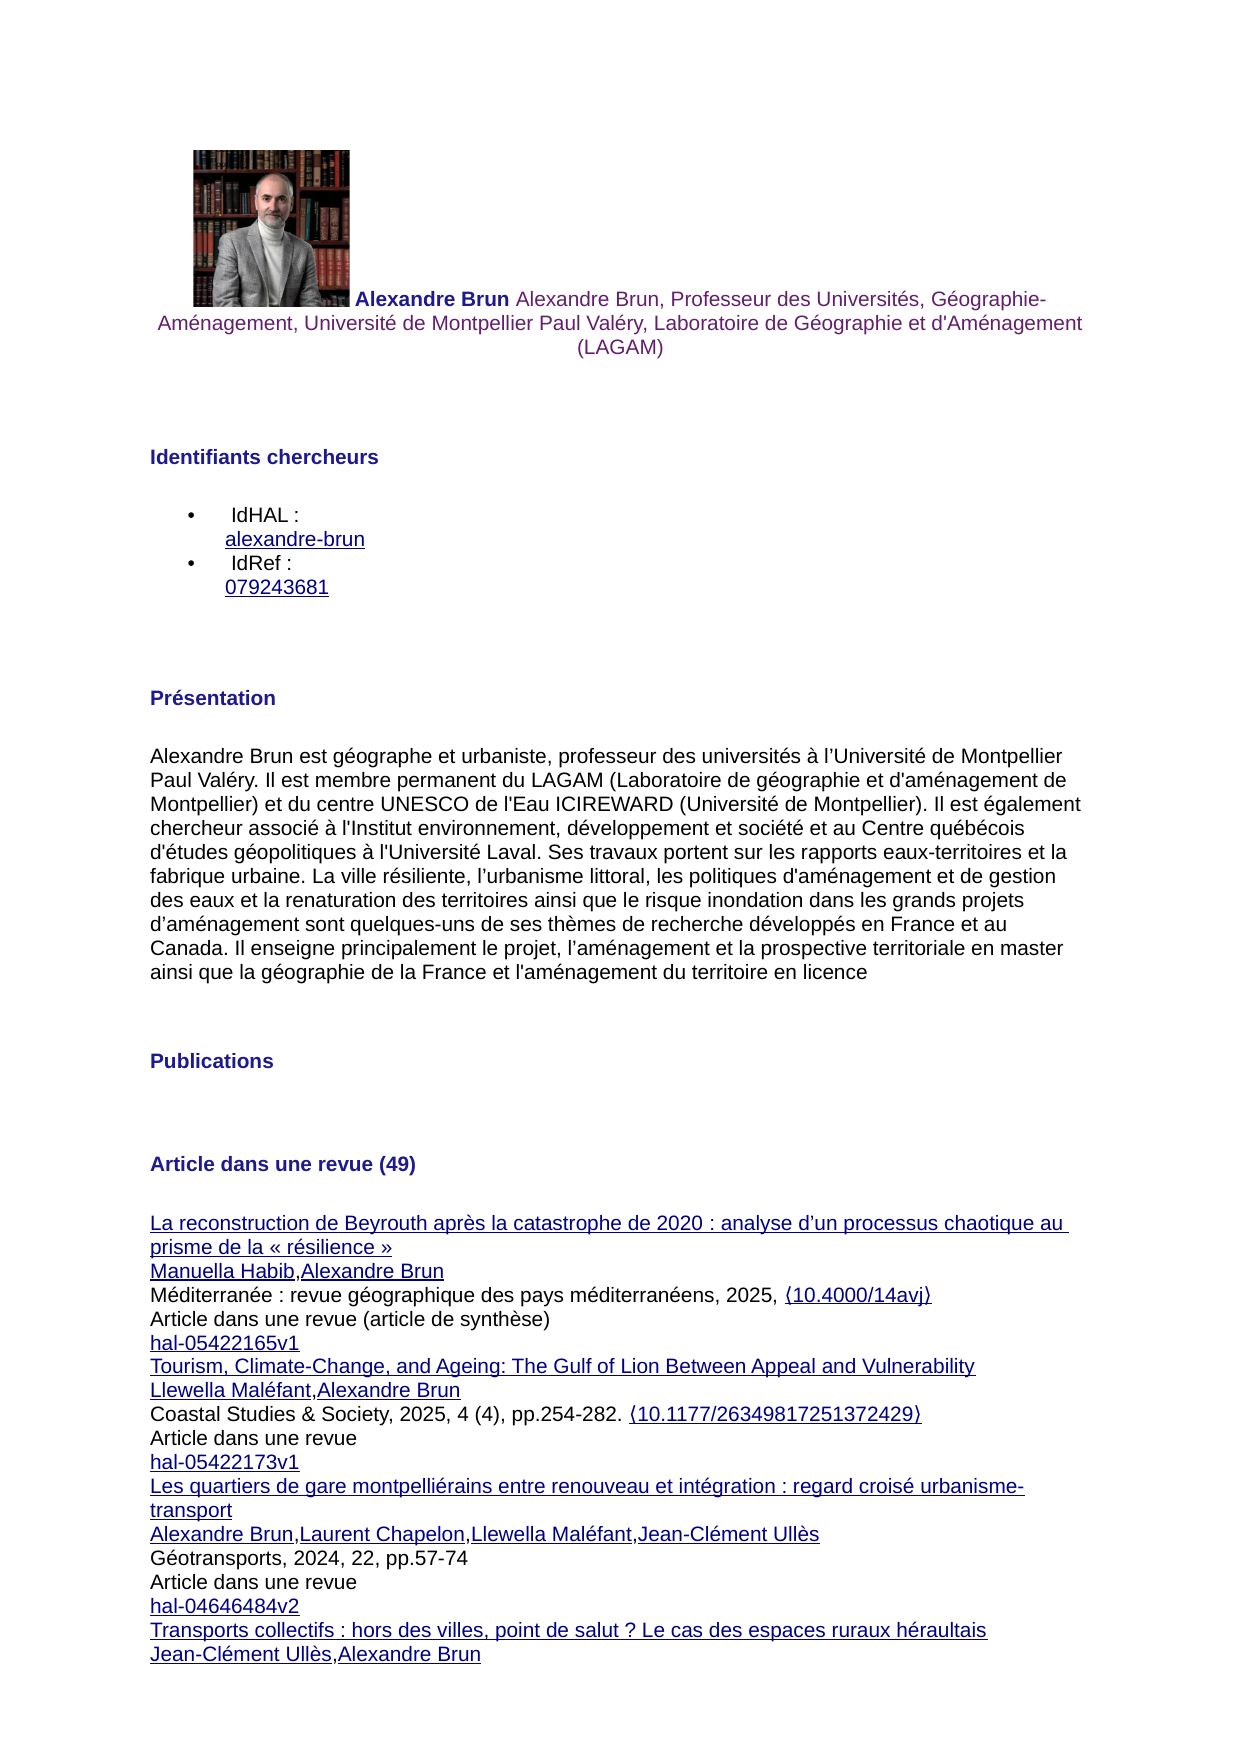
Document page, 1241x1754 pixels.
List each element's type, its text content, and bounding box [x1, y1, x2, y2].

table_header La reconstruction de Beyrouth après la catastrophe de 2020 : analyse d’un processus chaotique au prisme de la « résilience » Manuella Habib,Alexandre Brun Méditerranée : revue géographique des pays méditerranéens, 2025, ⟨10.4000/14avj⟩ Article dans une revue (article de synthèse) hal-05422165v1 [150, 1211, 1090, 1354]
list 079243681 [187, 575, 1090, 599]
table_cell Tourism, Climate-Change, and Ageing: The Gulf of Lion Between Appeal and Vulnerability Llewella Maléfant,Alexandre Brun Coastal Studies & Society, 2025, 4 (4), pp.254-282. ⟨10.1177/26349817251372429⟩ Article dans une revue hal-05422173v1 [150, 1354, 1090, 1474]
table_cell Transports collectifs : hors des villes, point de salut ? Le cas des espaces ruraux héraultais Jean-Clément Ullès,Alexandre Brun [150, 1618, 1090, 1666]
list IdRef : [187, 551, 1090, 575]
subtitle Identifiants chercheurs [150, 445, 1090, 469]
subtitle Alexandre Brun Alexandre Brun, Professeur des Universités, Géographie-Aménagement, Université de Montpellier Paul Valéry, Laboratoire de Géographie et d'Aménagement (LAGAM) [150, 150, 1090, 358]
picture [193, 150, 350, 307]
subtitle Article dans une revue (49) [150, 1152, 1090, 1176]
subtitle Publications [150, 1049, 1090, 1073]
list alexandre-brun [187, 527, 1090, 551]
table_cell Les quartiers de gare montpelliérains entre renouveau et intégration : regard croisé urbanisme-transport Alexandre Brun,Laurent Chapelon,Llewella Maléfant,Jean-Clément Ullès Géotransports, 2024, 22, pp.57-74 Article dans une revue hal-04646484v2 [150, 1474, 1090, 1618]
text Alexandre Brun est géographe et urbaniste, professeur des universités à l’Université de Montpellier Paul Valéry. Il est membre permanent du LAGAM (Laboratoire de géographie et d'aménagement de Montpellier) et du centre UNESCO de l'Eau ICIREWARD (Université de Montpellier). Il est également chercheur associé à l'Institut environnement, développement et société et au Centre québécois d'études géopolitiques à l'Université Laval. Ses travaux portent sur les rapports eaux-territoires et la fabrique urbaine. La ville résiliente, l’urbanisme littoral, les politiques d'aménagement et de gestion des eaux et la renaturation des territoires ainsi que le risque inondation dans les grands projets d’aménagement sont quelques-uns de ses thèmes de recherche développés en France et au Canada. Il enseigne principalement le projet, l’aménagement et la prospective territoriale en master ainsi que la géographie de la France et l'aménagement du territoire en licence [150, 744, 1090, 983]
subtitle Présentation [150, 686, 1090, 709]
list IdHAL : [187, 503, 1090, 527]
